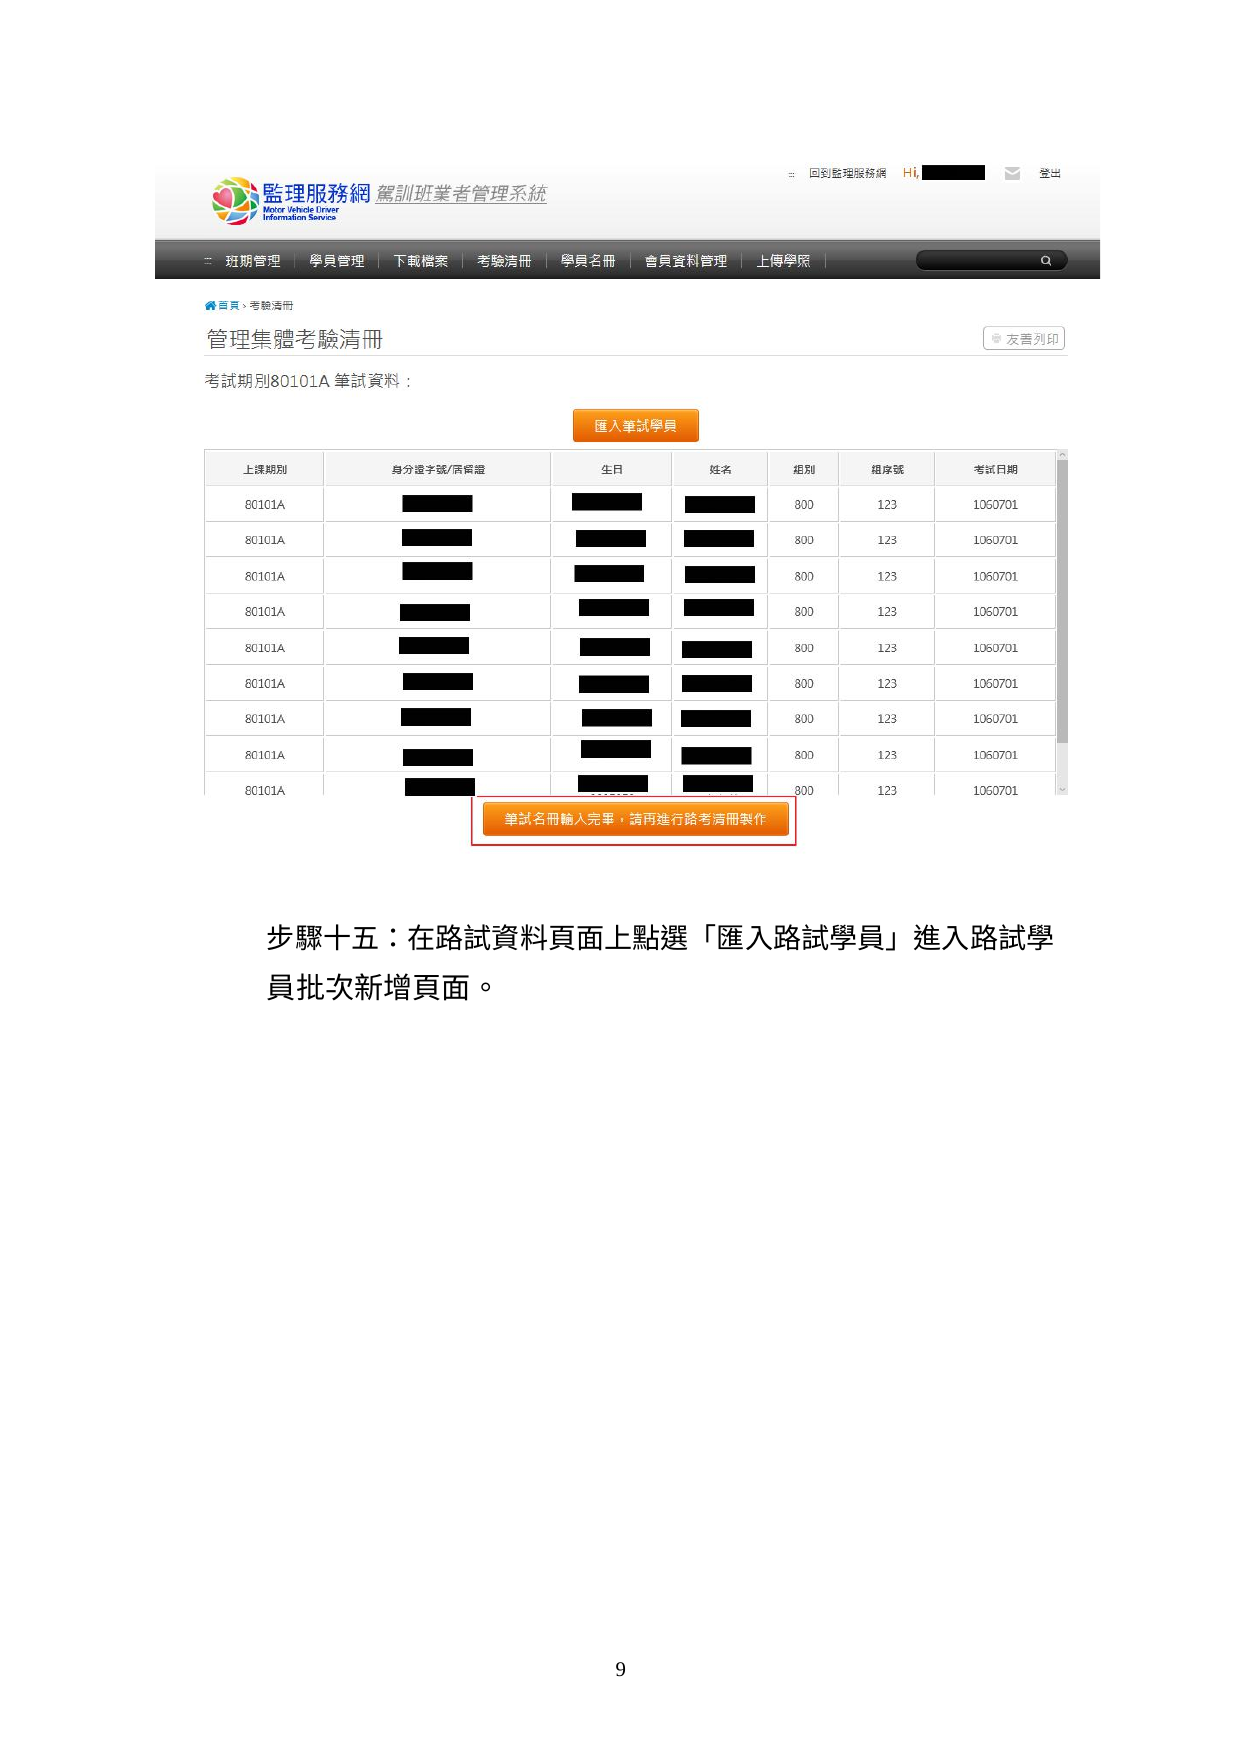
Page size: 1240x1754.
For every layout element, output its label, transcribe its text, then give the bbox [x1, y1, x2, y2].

text 步驟十五：在路試資料頁面上點選「匯入路試學員」進入路試學 [267, 921, 1089, 955]
text 9 [150, 1657, 1091, 1681]
text 員批次新增頁面。 [267, 970, 1089, 1005]
